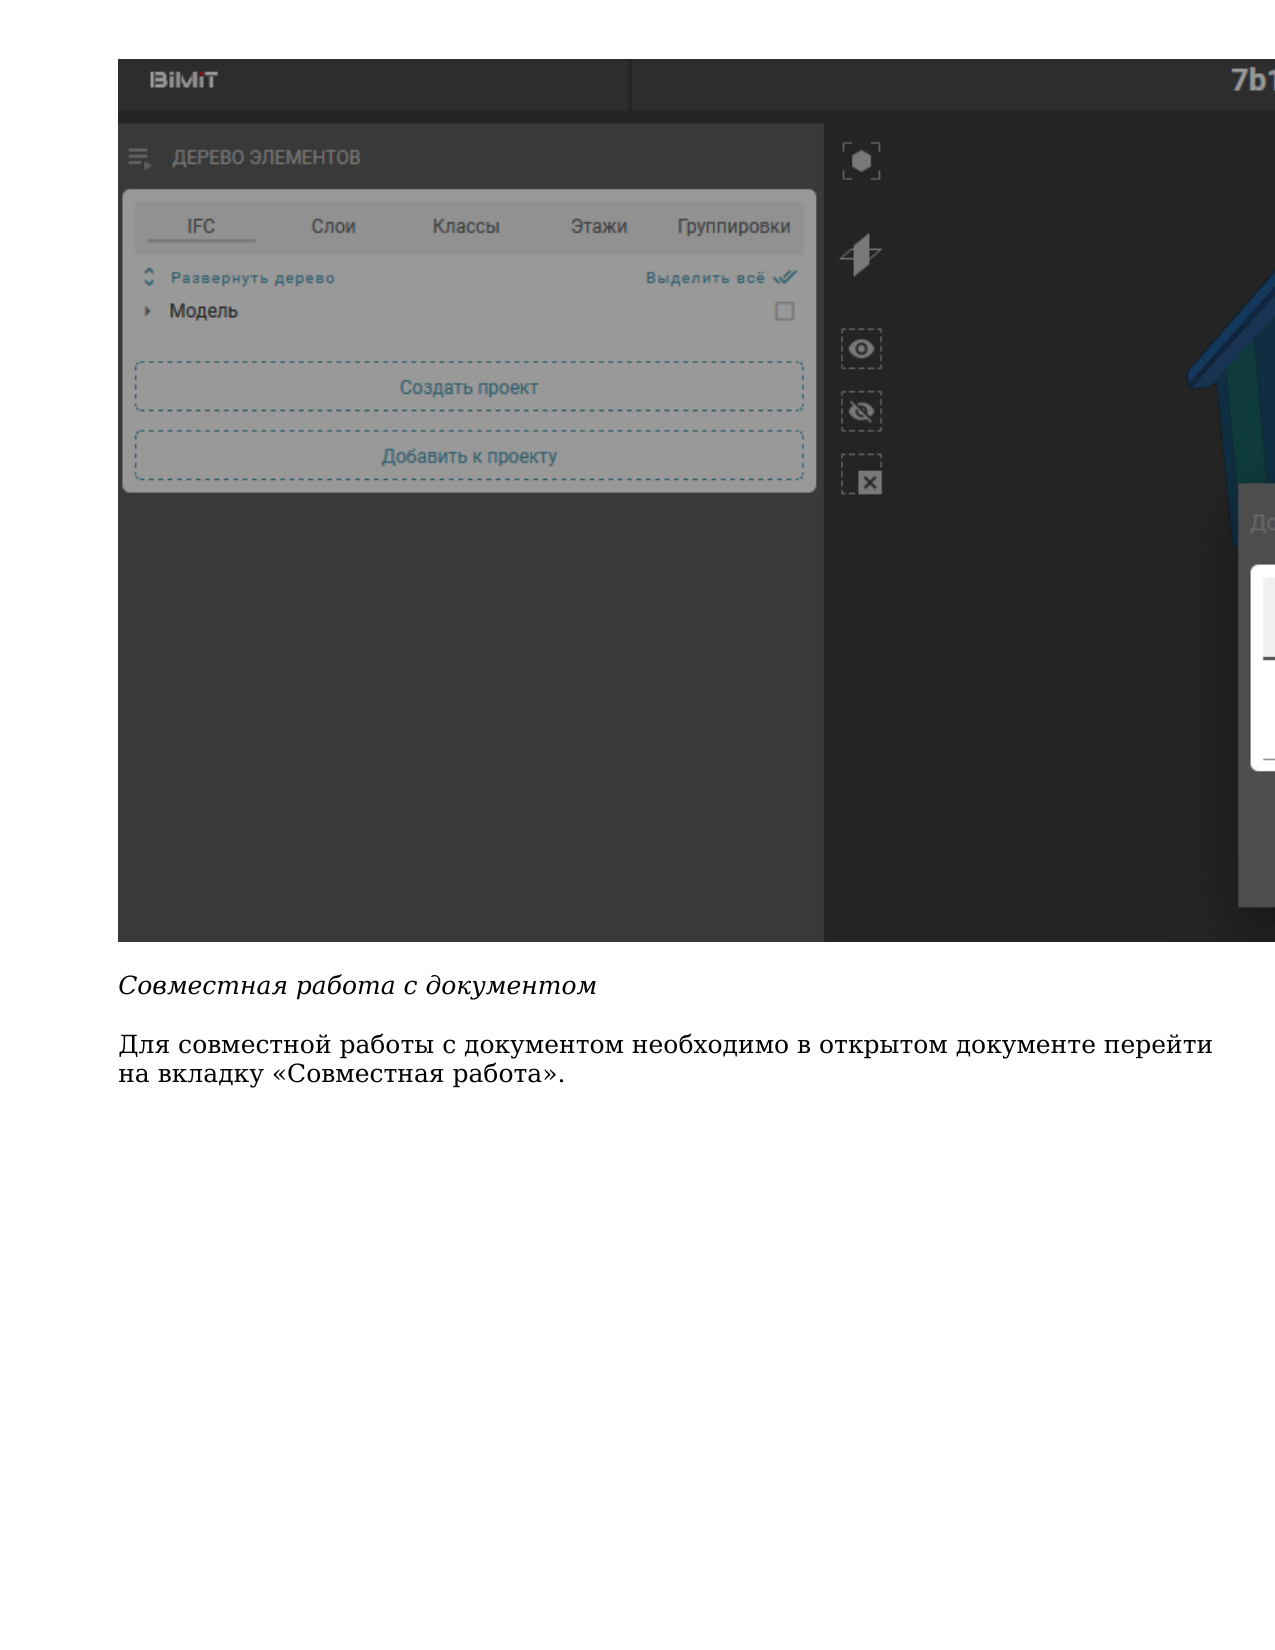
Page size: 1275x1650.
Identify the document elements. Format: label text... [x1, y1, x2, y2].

picture [118, 59, 1275, 942]
text Совместная работа с документом [118, 971, 1216, 1001]
text Для совместной работы с документом необходимо в открытом документе перейти на вкладку «Совместная работа». [118, 1030, 1216, 1088]
